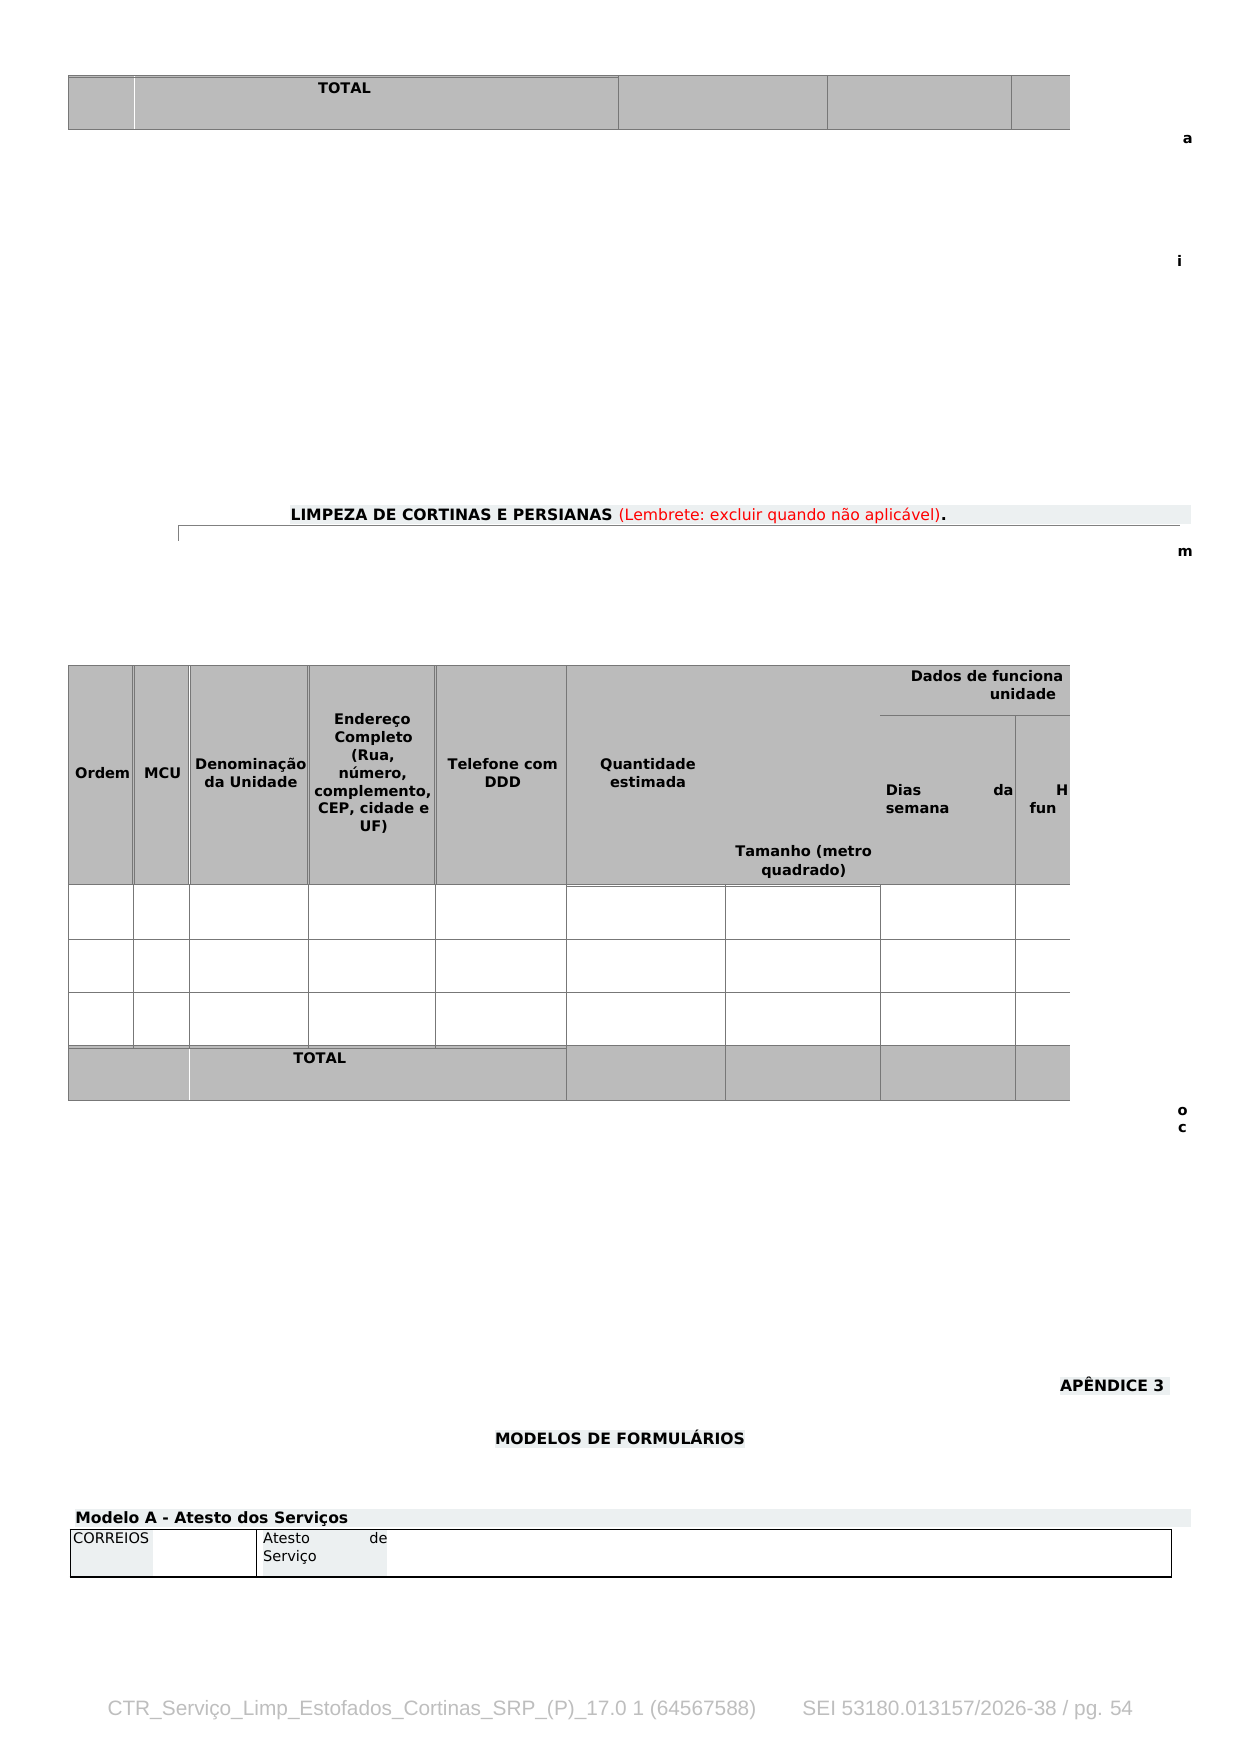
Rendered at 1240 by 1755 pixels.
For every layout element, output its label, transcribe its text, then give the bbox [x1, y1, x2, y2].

table_cell [1016, 940, 1070, 992]
table_cell [69, 993, 133, 1045]
table_cell [881, 885, 1015, 939]
table_cell [619, 76, 827, 129]
text o c [1173, 1101, 1191, 1136]
table_header Quantidade estimada [567, 666, 726, 884]
table_cell [436, 940, 566, 992]
table_cell [134, 993, 189, 1045]
table_cell [1016, 1046, 1070, 1100]
table_cell [1016, 885, 1070, 939]
table_cell TOTAL [198, 78, 618, 129]
table_cell H fun [1016, 716, 1070, 884]
table_cell [190, 940, 308, 992]
table_cell [190, 885, 308, 939]
table_cell [69, 940, 133, 992]
table_header Dados de funciona unidade [880, 666, 1070, 715]
table_cell [828, 76, 1011, 129]
table_header CORREIOS [71, 1530, 153, 1576]
table_cell [567, 1046, 725, 1100]
table_cell [1012, 76, 1070, 129]
table_cell [69, 78, 134, 129]
table_cell [881, 940, 1015, 992]
table_cell [726, 993, 880, 1045]
table_header [153, 1530, 256, 1576]
table_cell [190, 993, 308, 1045]
table_cell [881, 1046, 1015, 1100]
table_cell [1016, 993, 1070, 1045]
table_cell [726, 1046, 880, 1100]
table_cell [726, 887, 880, 939]
table_header Endereço Completo (Rua, número, complemento, CEP, cidade e UF) [310, 666, 434, 884]
table_cell [435, 1049, 566, 1100]
table_cell [881, 993, 1015, 1045]
table_cell [135, 78, 198, 129]
table_header Telefone com DDD [437, 666, 566, 884]
table_cell TOTAL [190, 1049, 435, 1100]
table_cell Dias da semana [880, 716, 1015, 884]
table_cell [436, 885, 566, 939]
table_header Atesto de Serviço [263, 1530, 387, 1576]
table_cell [309, 940, 435, 992]
text LIMPEZA DE CORTINAS E PERSIANAS (Lembrete: excluir quando não aplicável). [290, 505, 1191, 524]
table_cell [69, 1049, 134, 1100]
table_header MCU [135, 666, 188, 884]
table_header Ordem [69, 666, 132, 884]
table_header Tamanho (metro quadrado) [726, 666, 880, 884]
text i [69, 253, 1182, 270]
table_header [387, 1530, 1171, 1576]
table_cell [134, 885, 189, 939]
table_header Denominação da Unidade [191, 666, 307, 884]
table_cell [567, 993, 725, 1045]
text a [69, 130, 1192, 147]
table_header [257, 1530, 263, 1576]
text m [69, 542, 1192, 559]
text APÊNDICE 3 MODELOS DE FORMULÁRIOS [495, 1377, 1191, 1448]
table_cell [309, 993, 435, 1045]
table_cell [134, 940, 189, 992]
table_cell [726, 940, 880, 992]
table_cell [436, 993, 566, 1045]
table_cell [69, 885, 133, 939]
table_cell [567, 940, 725, 992]
text Modelo A - Atesto dos Serviços [75, 1509, 1191, 1527]
table_cell [309, 885, 435, 939]
table_cell [567, 887, 725, 939]
table_cell [134, 1049, 189, 1100]
